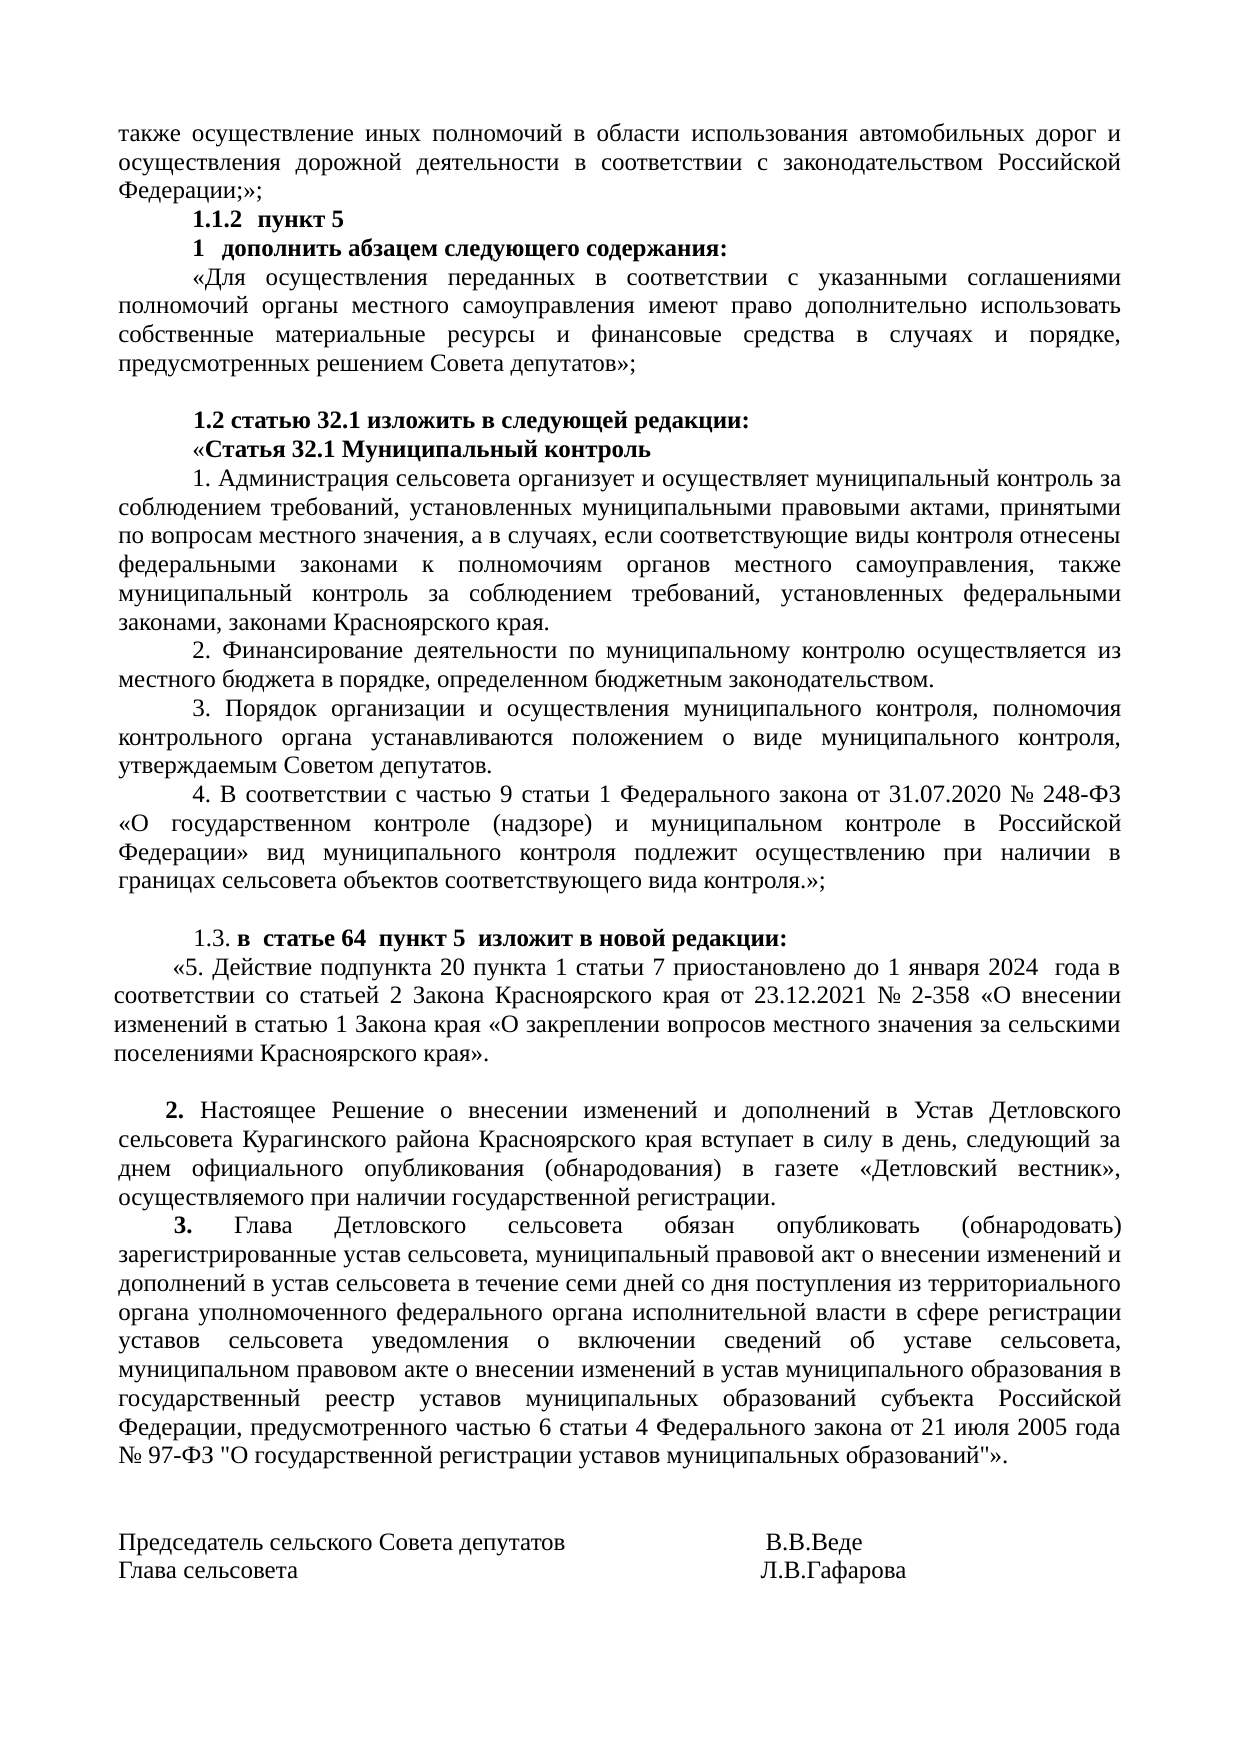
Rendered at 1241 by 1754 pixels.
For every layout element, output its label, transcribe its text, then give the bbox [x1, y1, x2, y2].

text 2. Настоящее Решение о внесении изменений и дополнений в Устав Детловского сельсовета Курагинского района Красноярского края вступает в силу в день, следующий за днем официального опубликования (обнародования) в газете «Детловский вестник», осуществляемого при наличии государственной регистрации. [118, 1096, 1122, 1211]
list пункт 5 [118, 204, 1122, 233]
list статью 32.1 изложить в следующей редакции: [193, 406, 1122, 434]
text 4. В соответствии с частью 9 статьи 1 Федерального закона от 31.07.2020 № 248-ФЗ «О государственном контроле (надзоре) и муниципальном контроле в Российской Федерации» вид муниципального контроля подлежит осуществлению при наличии в границах сельсовета объектов соответствующего вида контроля.»; [118, 779, 1122, 894]
text Глава сельсовета Л.В.Гафарова [118, 1556, 1122, 1584]
text 1. Администрация сельсовета организует и осуществляет муниципальный контроль за соблюдением требований, установленных муниципальными правовыми актами, принятыми по вопросам местного значения, а в случаях, если соответствующие виды контроля отнесены федеральными законами к полномочиям органов местного самоуправления, также муниципальный контроль за соблюдением требований, установленных федеральными законами, законами Красноярского края. [118, 463, 1122, 636]
text «Статья 32.1 Муниципальный контроль [118, 434, 1122, 463]
text «Для осуществления переданных в соответствии с указанными соглашениями полномочий органы местного самоуправления имеют право дополнительно использовать собственные материальные ресурсы и финансовые средства в случаях и порядке, предусмотренных решением Совета депутатов»; [118, 262, 1122, 377]
text 2. Финансирование деятельности по муниципальному контролю осуществляется из местного бюджета в порядке, определенном бюджетным законодательством. [118, 636, 1122, 693]
text также осуществление иных полномочий в области использования автомобильных дорог и осуществления дорожной деятельности в соответствии с законодательством Российской Федерации;»; [118, 118, 1122, 204]
list дополнить абзацем следующего содержания: [118, 233, 1122, 262]
text 1.3. в статье 64 пункт 5 изложит в новой редакции: [193, 923, 1122, 952]
text 3. Порядок организации и осуществления муниципального контроля, полномочия контрольного органа устанавливаются положением о виде муниципального контроля, утверждаемым Советом депутатов. [118, 693, 1122, 779]
text 3. Глава Детловского сельсовета обязан опубликовать (обнародовать) зарегистрированные устав сельсовета, муниципальный правовой акт о внесении изменений и дополнений в устав сельсовета в течение семи дней со дня поступления из территориального органа уполномоченного федерального органа исполнительной власти в сфере регистрации уставов сельсовета уведомления о включении сведений об уставе сельсовета, муниципальном правовом акте о внесении изменений в устав муниципального образования в государственный реестр уставов муниципальных образований субъекта Российской Федерации, предусмотренного частью 6 статьи 4 Федерального закона от 21 июля 2005 года № 97-ФЗ "О государственной регистрации уставов муниципальных образований"». [118, 1211, 1122, 1469]
text Председатель сельского Совета депутатов В.В.Веде [118, 1527, 1122, 1556]
text «5. Действие подпункта 20 пункта 1 статьи 7 приостановлено до 1 января 2024 года в соответствии со статьей 2 Закона Красноярского края от 23.12.2021 № 2-358 «О внесении изменений в статью 1 Закона края «О закреплении вопросов местного значения за сельскими поселениями Красноярского края». [113, 952, 1122, 1067]
